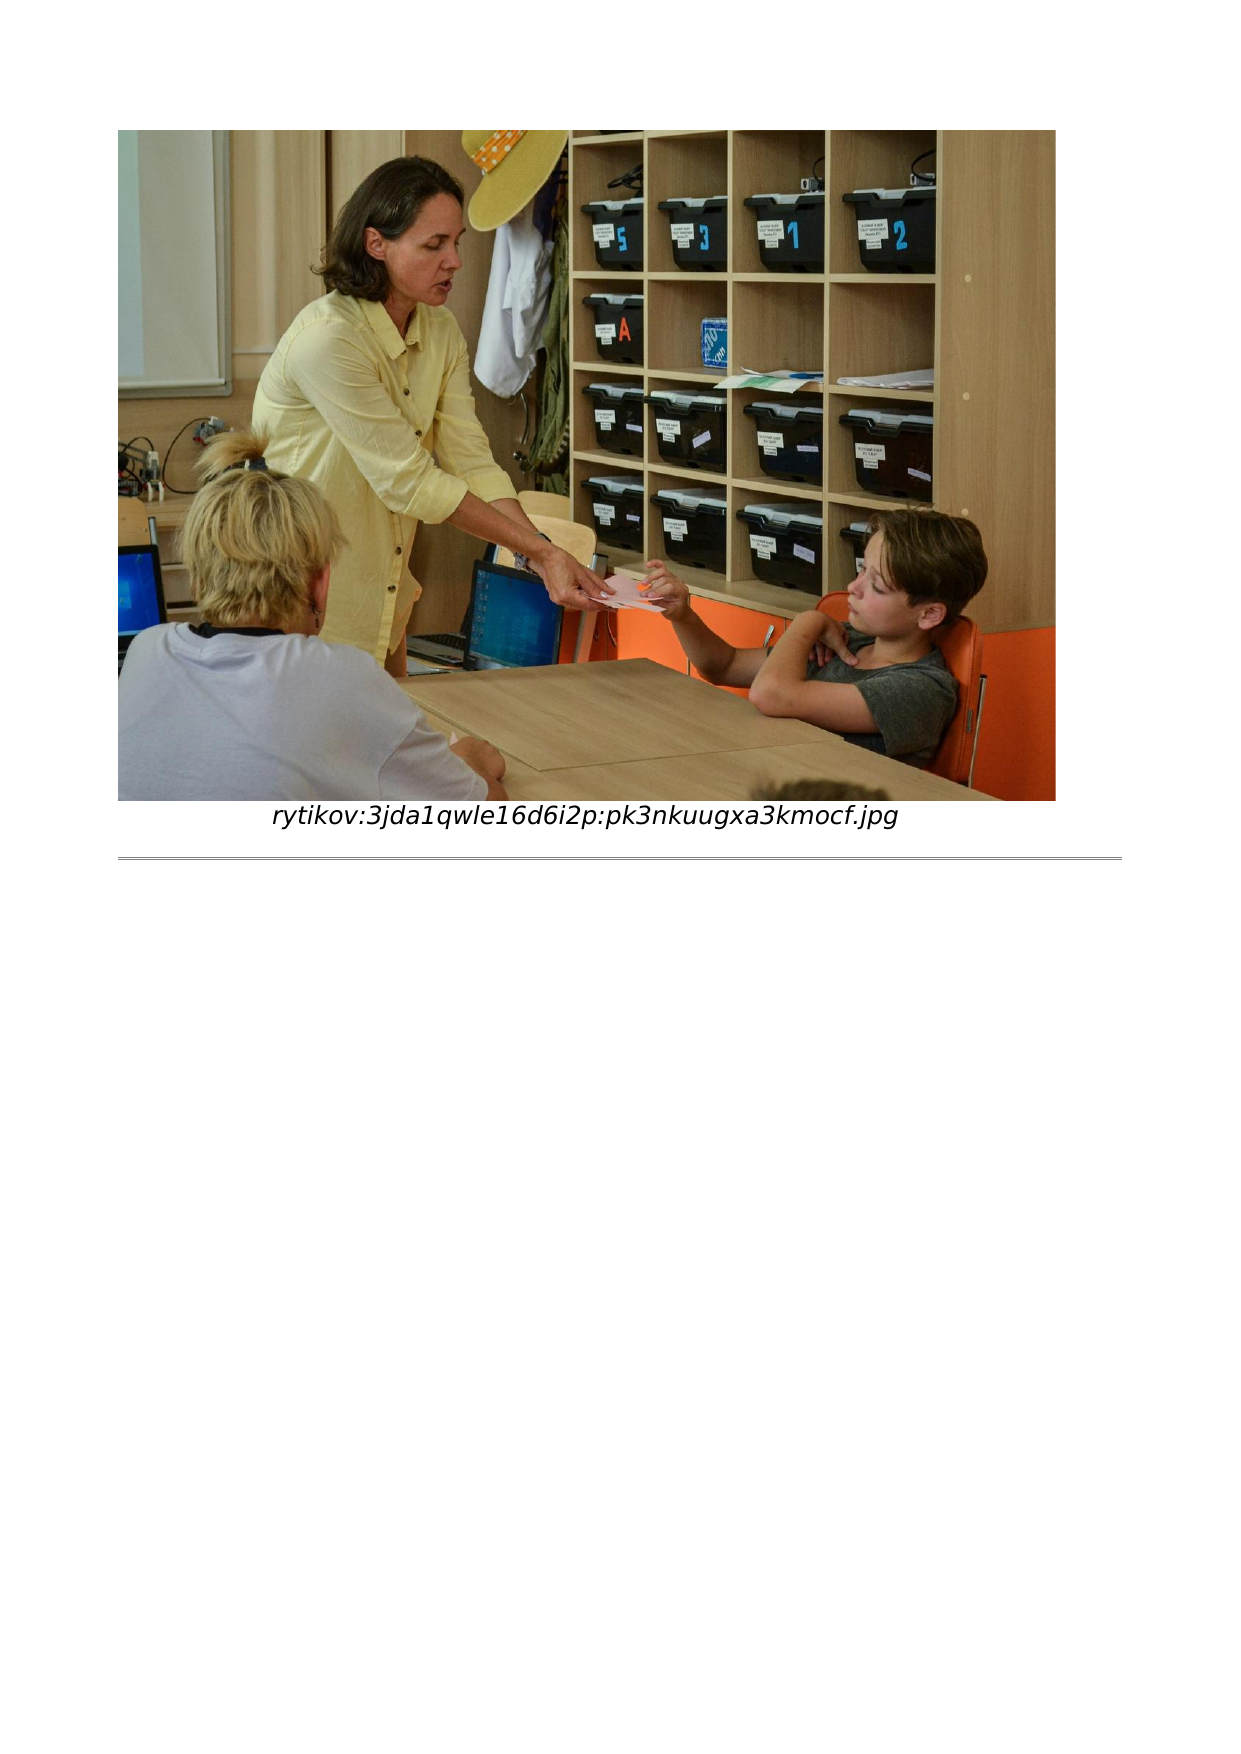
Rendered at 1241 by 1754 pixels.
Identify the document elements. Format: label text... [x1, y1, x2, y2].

picture [118, 130, 1056, 801]
text rytikov:3jda1qwle16d6i2p:pk3nkuugxa3kmocf.jpg [118, 801, 1056, 830]
